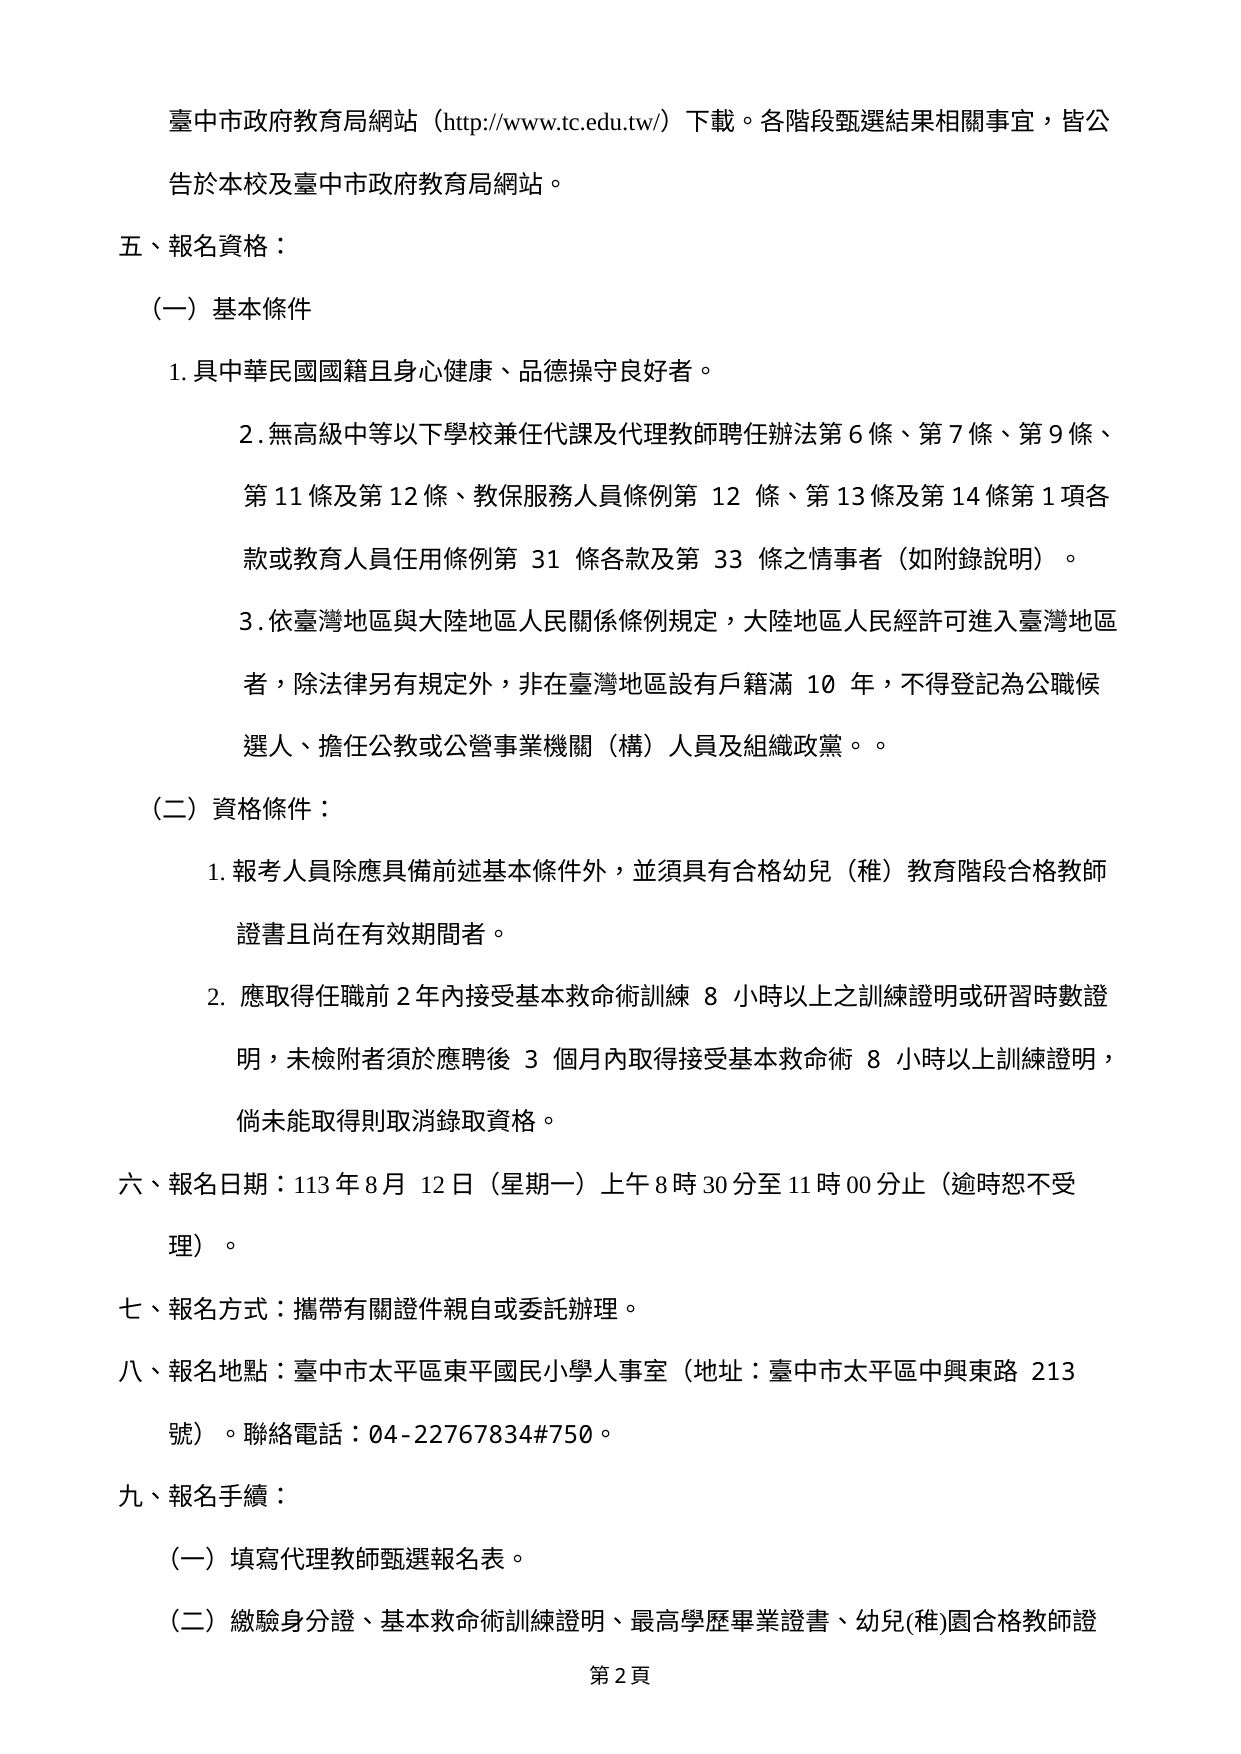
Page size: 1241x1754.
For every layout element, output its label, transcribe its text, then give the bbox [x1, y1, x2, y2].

text 九、報名手續： [118, 1453, 1122, 1516]
text （一）基本條件 [118, 266, 1122, 328]
text 1. 報考人員除應具備前述基本條件外，並須具有合格幼兒（稚）教育階段合格教師證書且尚在有效期間者。 [207, 828, 1122, 953]
text （二）資格條件： [118, 766, 1122, 828]
text 八、報名地點：臺中市太平區東平國民小學人事室（地址：臺中市太平區中興東路 213 號）。聯絡電話：04-22767834#750。 [118, 1328, 1122, 1453]
text 六、報名日期：113年8月 12日（星期一）上午8時30分至11時00分止（逾時恕不受理）。 [118, 1141, 1122, 1266]
text 臺中市政府教育局網站（http://www.tc.edu.tw/）下載。各階段甄選結果相關事宜，皆公告於本校及臺中市政府教育局網站。 [118, 78, 1122, 203]
text （一）填寫代理教師甄選報名表。 [118, 1516, 1122, 1578]
text 七、報名方式：攜帶有關證件親自或委託辦理。 [118, 1266, 1122, 1328]
text 2. 應取得任職前2年內接受基本救命術訓練 8 小時以上之訓練證明或研習時數證明，未檢附者須於應聘後 3 個月內取得接受基本救命術 8 小時以上訓練證明，倘未能取得則取消錄取資格。 [207, 953, 1122, 1141]
text 1. 具中華民國國籍且身心健康、品德操守良好者。 [118, 328, 1122, 391]
text （二）繳驗身分證、基本救命術訓練證明、最高學歷畢業證書、幼兒(稚)園合格教師證 [156, 1578, 1122, 1641]
text 五、報名資格： [118, 203, 1122, 266]
text 2.無高級中等以下學校兼任代課及代理教師聘任辦法第6條、第7條、第9條、第11條及第12條、教保服務人員條例第 12 條、第13條及第14條第1項各款或教育人員任用條例第 31 條各款及第 33 條之情事者（如附錄說明）。 [118, 391, 1122, 578]
text 3.依臺灣地區與大陸地區人民關係條例規定，大陸地區人民經許可進入臺灣地區者，除法律另有規定外，非在臺灣地區設有戶籍滿 10 年，不得登記為公職候選人、擔任公教或公營事業機關（構）人員及組織政黨。。 [118, 578, 1122, 766]
